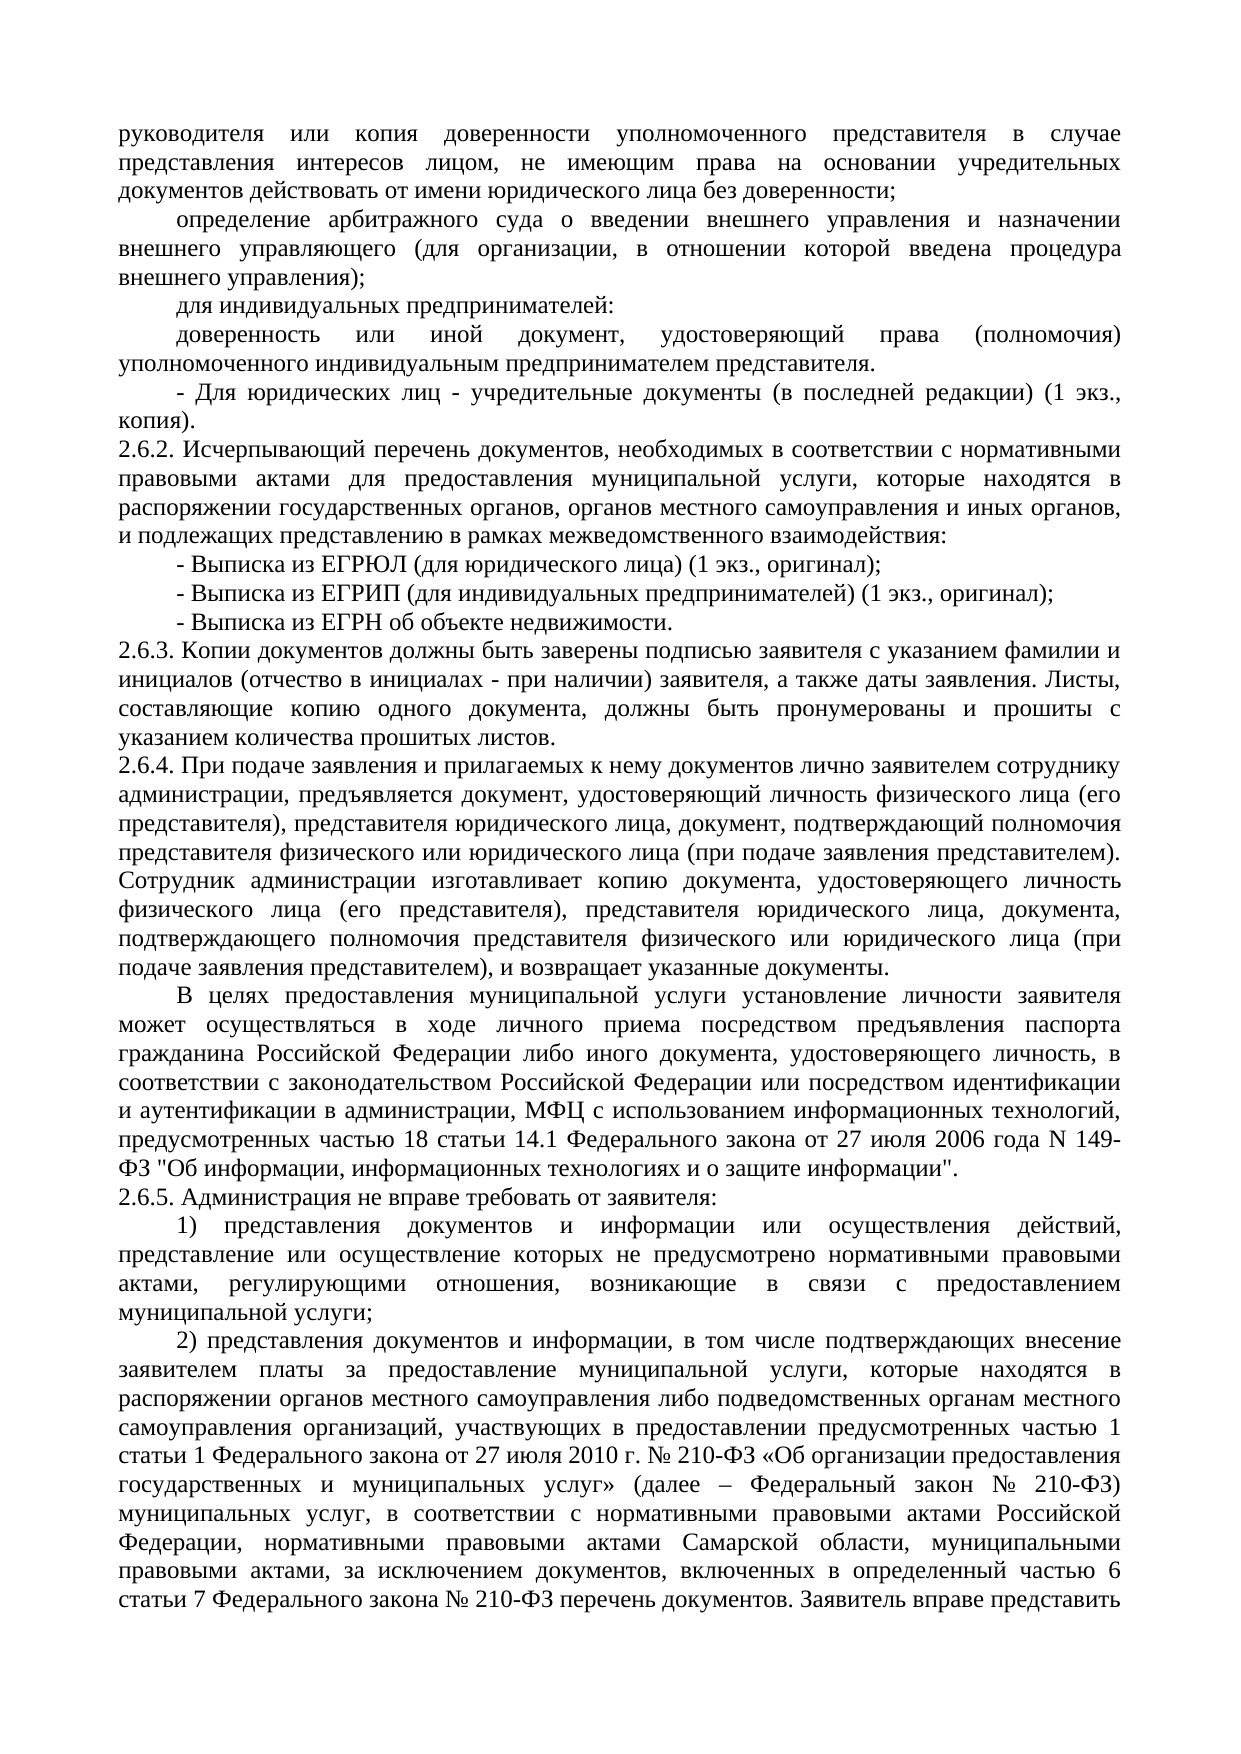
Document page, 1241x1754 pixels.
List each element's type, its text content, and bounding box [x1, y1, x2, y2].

text 2.6.5. Администрация не вправе требовать от заявителя: [118, 1182, 1122, 1211]
text - Выписка из ЕГРИП (для индивидуальных предпринимателей) (1 экз., оригинал); [118, 578, 1122, 607]
text доверенность или иной документ, удостоверяющий права (полномочия) уполномоченного индивидуальным предпринимателем представителя. [118, 319, 1122, 377]
text 1) представления документов и информации или осуществления действий, представление или осуществление которых не предусмотрено нормативными правовыми актами, регулирующими отношения, возникающие в связи с предоставлением муниципальной услуги; [118, 1211, 1122, 1326]
text В целях предоставления муниципальной услуги установление личности заявителя может осуществляться в ходе личного приема посредством предъявления паспорта гражданина Российской Федерации либо иного документа, удостоверяющего личность, в соответствии с законодательством Российской Федерации или посредством идентификации и аутентификации в администрации, МФЦ с использованием информационных технологий, предусмотренных частью 18 статьи 14.1 Федерального закона от 27 июля 2006 года N 149-ФЗ "Об информации, информационных технологиях и о защите информации". [118, 981, 1122, 1182]
text 2.6.4. При подаче заявления и прилагаемых к нему документов лично заявителем сотруднику администрации, предъявляется документ, удостоверяющий личность физического лица (его представителя), представителя юридического лица, документ, подтверждающий полномочия представителя физического или юридического лица (при подаче заявления представителем). Сотрудник администрации изготавливает копию документа, удостоверяющего личность физического лица (его представителя), представителя юридического лица, документа, подтверждающего полномочия представителя физического или юридического лица (при подаче заявления представителем), и возвращает указанные документы. [118, 751, 1122, 981]
text определение арбитражного суда о введении внешнего управления и назначении внешнего управляющего (для организации, в отношении которой введена процедура внешнего управления); [118, 204, 1122, 291]
text - Для юридических лиц - учредительные документы (в последней редакции) (1 экз., копия). [118, 377, 1122, 434]
text - Выписка из ЕГРЮЛ (для юридического лица) (1 экз., оригинал); [118, 549, 1122, 578]
text для индивидуальных предпринимателей: [118, 291, 1122, 319]
text 2.6.3. Копии документов должны быть заверены подписью заявителя с указанием фамилии и инициалов (отчество в инициалах - при наличии) заявителя, а также даты заявления. Листы, составляющие копию одного документа, должны быть пронумерованы и прошиты с указанием количества прошитых листов. [118, 636, 1122, 751]
text 2) представления документов и информации, в том числе подтверждающих внесение заявителем платы за предоставление муниципальной услуги, которые находятся в распоряжении органов местного самоуправления либо подведомственных органам местного самоуправления организаций, участвующих в предоставлении предусмотренных частью 1 статьи 1 Федерального закона от 27 июля 2010 г. № 210-ФЗ «Об организации предоставления государственных и муниципальных услуг» (далее – Федеральный закон № 210-ФЗ) муниципальных услуг, в соответствии с нормативными правовыми актами Российской Федерации, нормативными правовыми актами Самарской области, муниципальными правовыми актами, за исключением документов, включенных в определенный частью 6 статьи 7 Федерального закона № 210-ФЗ перечень документов. Заявитель вправе представить [118, 1326, 1122, 1613]
text - Выписка из ЕГРН об объекте недвижимости. [118, 607, 1122, 636]
text 2.6.2. Исчерпывающий перечень документов, необходимых в соответствии с нормативными правовыми актами для предоставления муниципальной услуги, которые находятся в распоряжении государственных органов, органов местного самоуправления и иных органов, и подлежащих представлению в рамках межведомственного взаимодействия: [118, 434, 1122, 549]
text руководителя или копия доверенности уполномоченного представителя в случае представления интересов лицом, не имеющим права на основании учредительных документов действовать от имени юридического лица без доверенности; [118, 118, 1122, 204]
